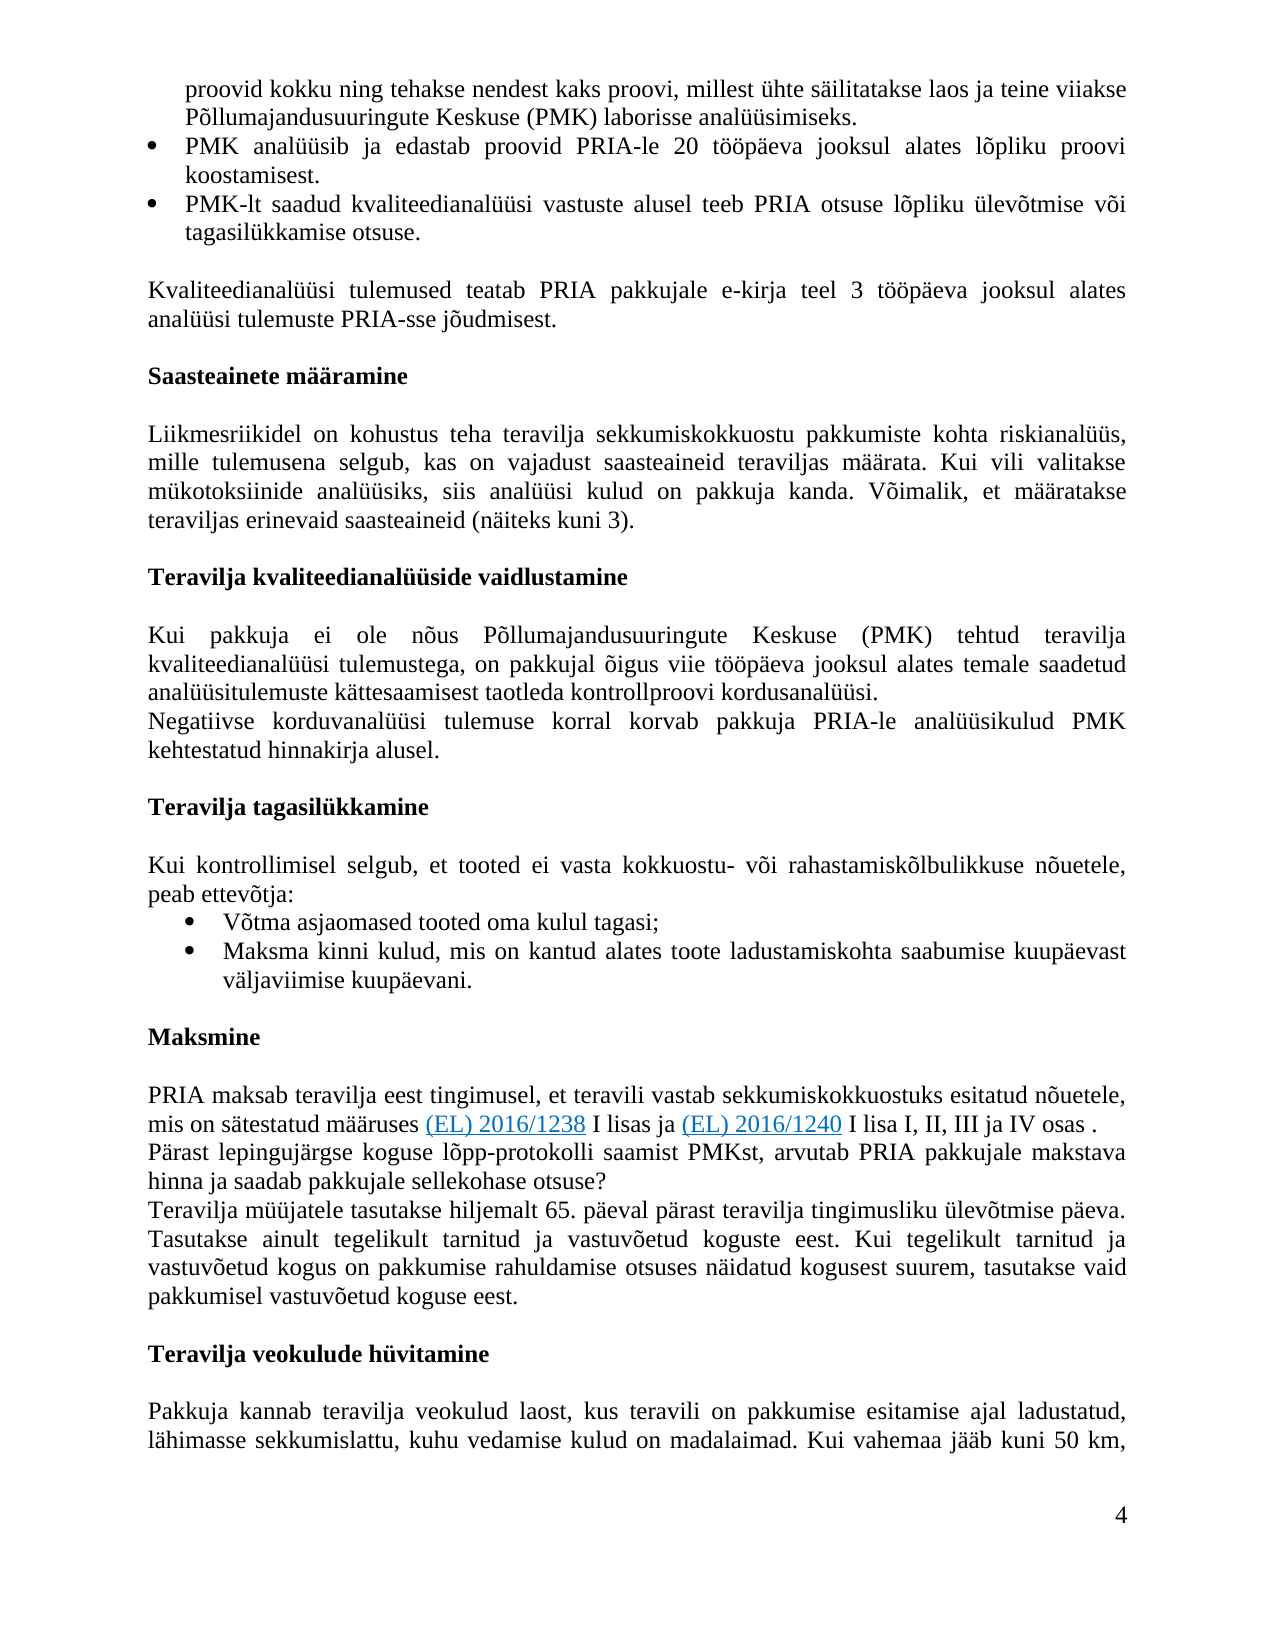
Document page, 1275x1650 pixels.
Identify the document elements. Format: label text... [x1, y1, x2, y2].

list Võtma asjaomased tooted oma kulul tagasi; [185, 907, 1127, 936]
list Maksma kinni kulud, mis on kantud alates toote ladustamiskohta saabumise kuupäevast väljaviimise kuupäevani. [185, 936, 1127, 994]
list proovid kokku ning tehakse nendest kaks proovi, millest ühte säilitatakse laos ja teine viiakse Põllumajandusuuringute Keskuse (PMK) laborisse analüüsimiseks. [148, 74, 1127, 131]
text Teravilja tagasilükkamine [148, 792, 1127, 821]
text Kui kontrollimisel selgub, et tooted ei vasta kokkuostu- või rahastamiskõlbulikkuse nõuetele, peab ettevõtja: [148, 850, 1127, 907]
text Pakkuja kannab teravilja veokulud laost, kus teravili on pakkumise esitamise ajal ladustatud, lähimasse sekkumislattu, kuhu vedamise kulud on madalaimad. Kui vahemaa jääb kuni 50 km, [148, 1396, 1127, 1454]
text Saasteainete määramine [148, 361, 1127, 390]
text Liikmesriikidel on kohustus teha teravilja sekkumiskokkuostu pakkumiste kohta riskianalüüs, mille tulemusena selgub, kas on vajadust saasteaineid teraviljas määrata. Kui vili valitakse mükotoksiinide analüüsiks, siis analüüsi kulud on pakkuja kanda. Võimalik, et määratakse teraviljas erinevaid saasteaineid (näiteks kuni 3). [148, 419, 1127, 534]
text Maksmine [148, 1022, 1127, 1051]
list PMK analüüsib ja edastab proovid PRIA-le 20 tööpäeva jooksul alates lõpliku proovi koostamisest. [148, 131, 1127, 189]
text Pärast lepingujärgse koguse lõpp-protokolli saamist PMKst, arvutab PRIA pakkujale makstava hinna ja saadab pakkujale sellekohase otsuse? [148, 1137, 1127, 1195]
text Kui pakkuja ei ole nõus Põllumajandusuuringute Keskuse (PMK) tehtud teravilja kvaliteedianalüüsi tulemustega, on pakkujal õigus viie tööpäeva jooksul alates temale saadetud analüüsitulemuste kättesaamisest taotleda kontrollproovi kordusanalüüsi. [148, 620, 1127, 706]
list PMK-lt saadud kvaliteedianalüüsi vastuste alusel teeb PRIA otsuse lõpliku ülevõtmise või tagasilükkamise otsuse. [148, 189, 1127, 246]
text Teravilja kvaliteedianalüüside vaidlustamine [148, 562, 1127, 591]
text Kvaliteedianalüüsi tulemused teatab PRIA pakkujale e-kirja teel 3 tööpäeva jooksul alates analüüsi tulemuste PRIA-sse jõudmisest. [148, 275, 1127, 332]
text Teravilja veokulude hüvitamine [148, 1339, 1127, 1367]
text PRIA maksab teravilja eest tingimusel, et teravili vastab sekkumiskokkuostuks esitatud nõuetele, mis on sätestatud määruses (EL) 2016/1238 I lisas ja (EL) 2016/1240 I lisa I, II, III ja IV osas . [148, 1080, 1127, 1137]
text Teravilja müüjatele tasutakse hiljemalt 65. päeval pärast teravilja tingimusliku ülevõtmise päeva. Tasutakse ainult tegelikult tarnitud ja vastuvõetud koguste eest. Kui tegelikult tarnitud ja vastuvõetud kogus on pakkumise rahuldamise otsuses näidatud kogusest suurem, tasutakse vaid pakkumisel vastuvõetud koguse eest. [148, 1195, 1127, 1310]
text Negatiivse korduvanalüüsi tulemuse korral korvab pakkuja PRIA-le analüüsikulud PMK kehtestatud hinnakirja alusel. [148, 706, 1127, 764]
